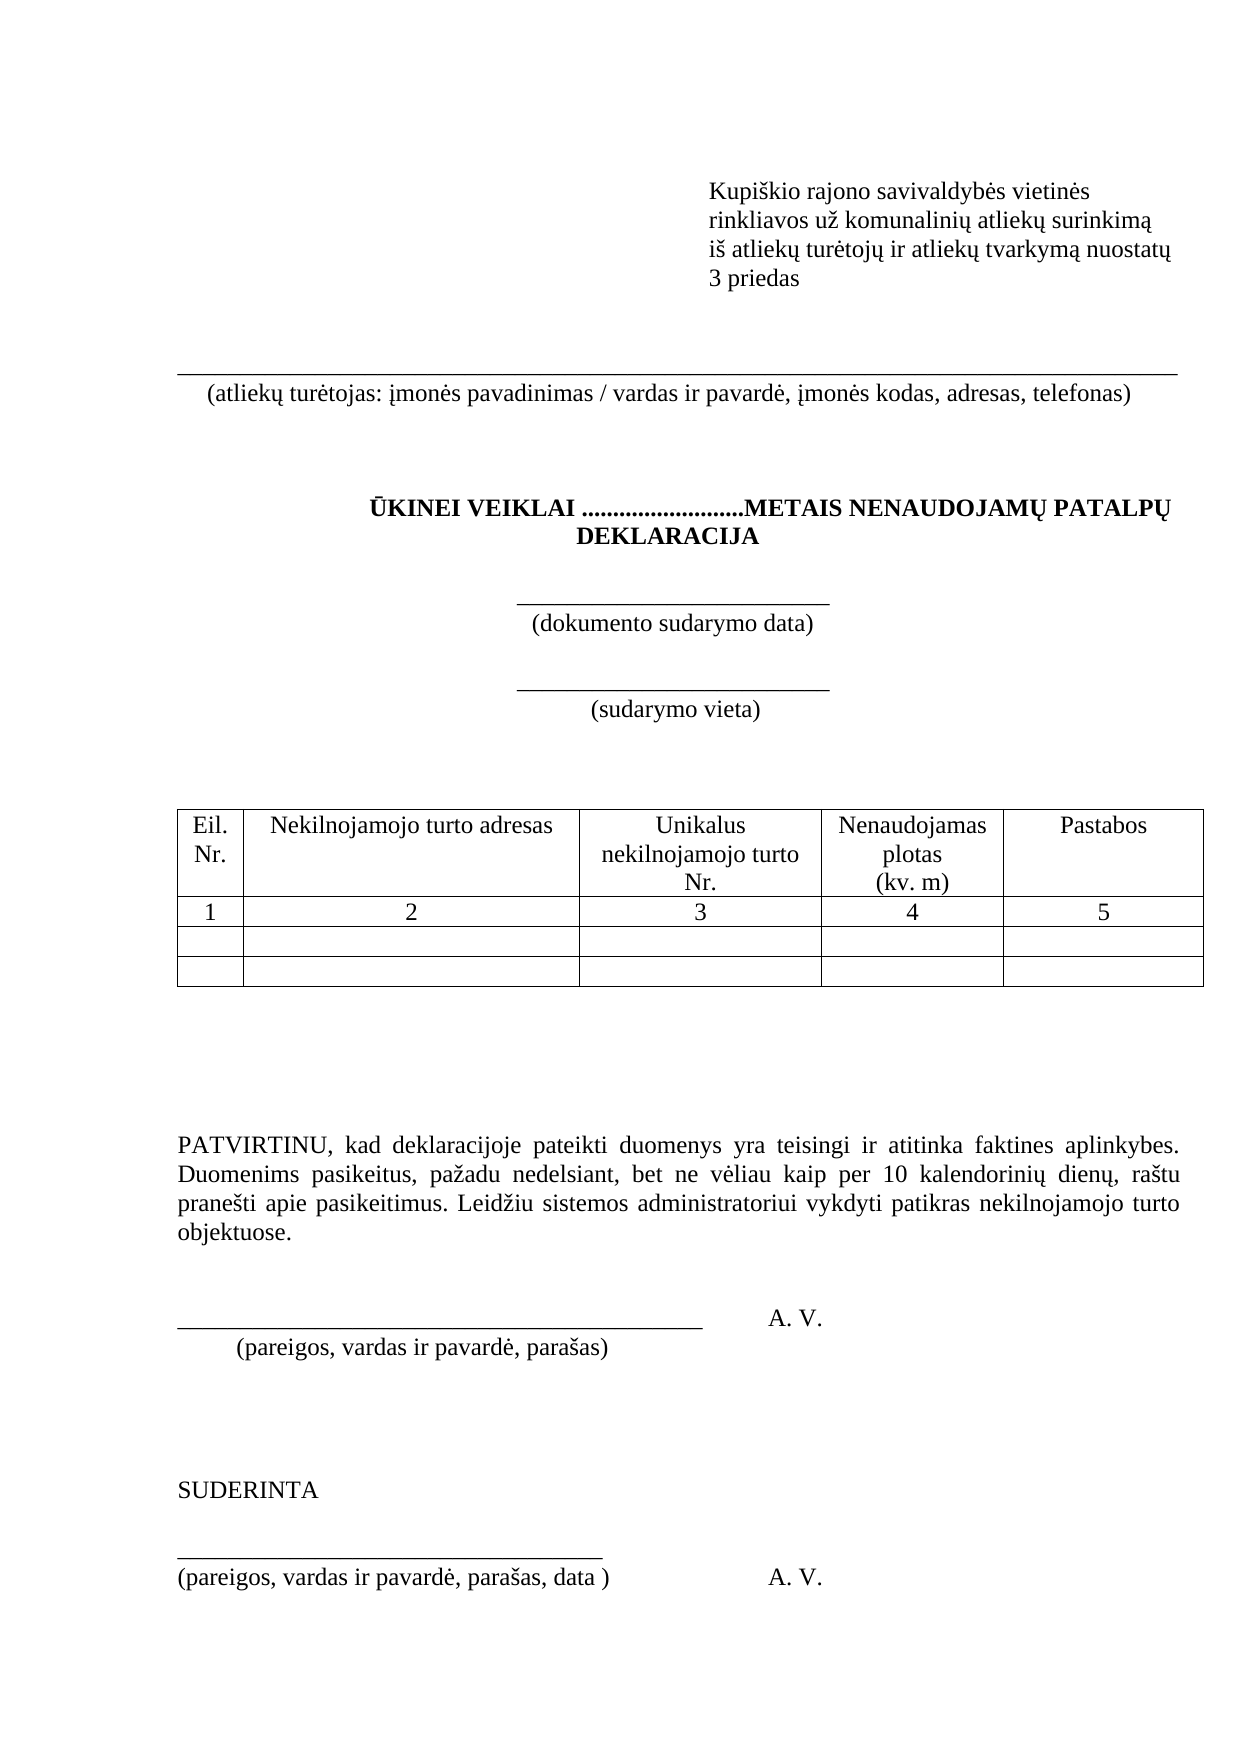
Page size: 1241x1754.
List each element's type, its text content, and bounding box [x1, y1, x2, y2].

text (pareigos, vardas ir pavardė, parašas) [236, 1332, 1181, 1360]
table_cell [580, 957, 821, 986]
table_header Pastabos [1004, 810, 1203, 896]
table_cell [1004, 957, 1203, 986]
table_cell [1004, 927, 1203, 956]
text (pareigos, vardas ir pavardė, parašas, data ) A. V. [177, 1562, 1181, 1590]
text _________________________ [517, 665, 1181, 694]
table_header Unikalus nekilnojamojo turto Nr. [580, 810, 821, 896]
text PATVIRTINU, kad deklaracijoje pateikti duomenys yra teisingi ir atitinka faktines aplinkybes. Duomenims pasikeitus, pažadu nedelsiant, bet ne vėliau kaip per 10 kalendorinių dienų, raštu pranešti apie pasikeitimus. Leidžiu sistemos administratoriui vykdyti patikras nekilnojamojo turto objektuose. [177, 1130, 1181, 1245]
text (sudarymo vieta) [591, 694, 1181, 723]
text Kupiškio rajono savivaldybės vietinės [709, 176, 1181, 205]
table_cell [822, 927, 1003, 956]
text DEKLARACIJA [576, 521, 1181, 550]
text (atliekų turėtojas: įmonės pavadinimas / vardas ir pavardė, įmonės kodas, adresas, telefonas) [207, 378, 1181, 406]
table_cell 4 [822, 897, 1003, 926]
table_cell [244, 957, 579, 986]
table_cell [178, 927, 243, 956]
table_header Nenaudojamas plotas (kv. m) [822, 810, 1003, 896]
text SUDERINTA [177, 1475, 1181, 1504]
text __________________________________________ A. V. [177, 1303, 1181, 1332]
text __________________________________ [177, 1533, 1181, 1562]
table_cell 2 [244, 897, 579, 926]
table_cell 3 [580, 897, 821, 926]
table_header Eil. Nr. [178, 810, 243, 896]
table_cell [822, 957, 1003, 986]
table_header Nekilnojamojo turto adresas [244, 810, 579, 896]
text iš atliekų turėtojų ir atliekų tvarkymą nuostatų [709, 234, 1181, 263]
table_cell 5 [1004, 897, 1203, 926]
table_cell [178, 957, 243, 986]
text rinkliavos už komunalinių atliekų surinkimą [709, 205, 1181, 234]
text ŪKINEI VEIKLAI ..........................METAIS NENAUDOJAMŲ PATALPŲ [369, 493, 1181, 521]
text _________________________ [517, 579, 1181, 608]
text (dokumento sudarymo data) [532, 608, 1181, 636]
table_cell 1 [178, 897, 243, 926]
table_cell [244, 927, 579, 956]
text ________________________________________________________________________________ [177, 349, 1181, 378]
text 3 priedas [709, 263, 1181, 291]
table_cell [580, 927, 821, 956]
